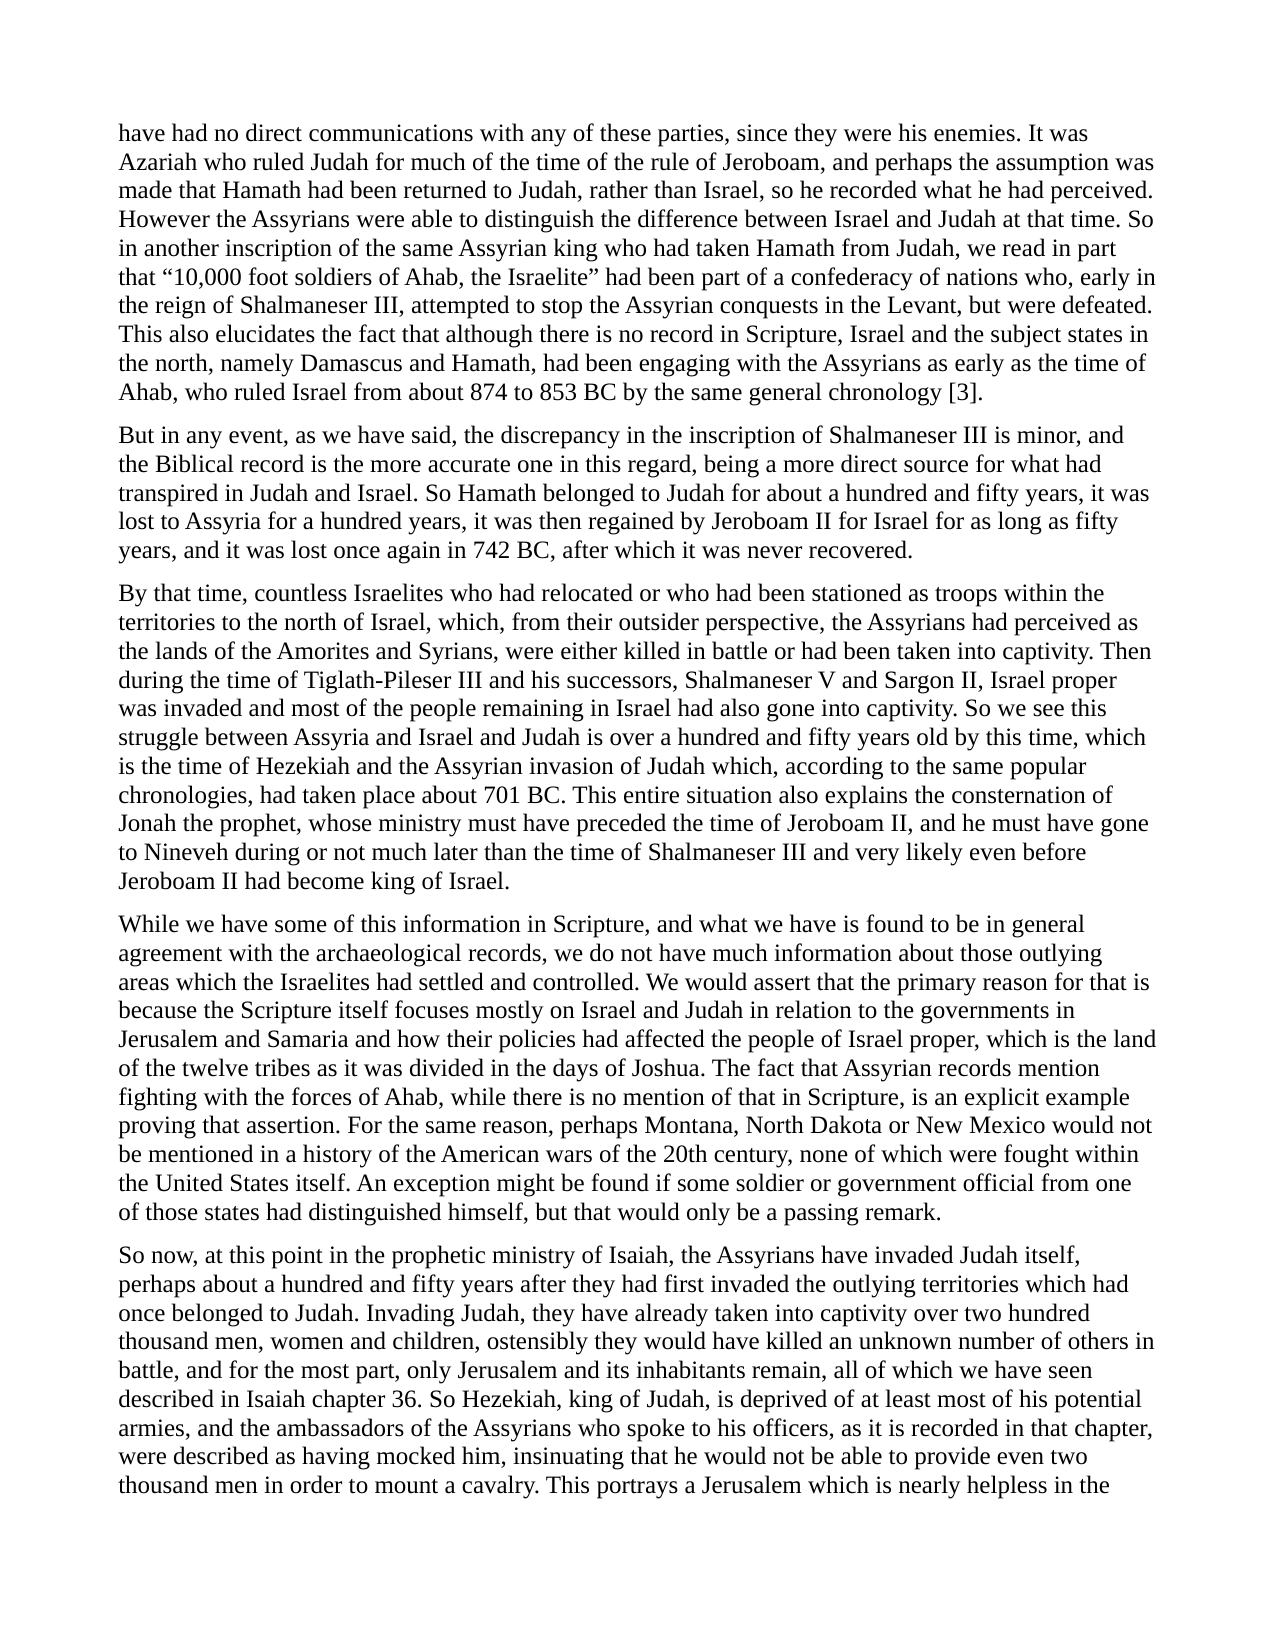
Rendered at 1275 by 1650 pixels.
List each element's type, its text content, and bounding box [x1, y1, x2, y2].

text While we have some of this information in Scripture, and what we have is found to be in general agreement with the archaeological records, we do not have much information about those outlying areas which the Israelites had settled and controlled. We would assert that the primary reason for that is because the Scripture itself focuses mostly on Israel and Judah in relation to the governments in Jerusalem and Samaria and how their policies had affected the people of Israel proper, which is the land of the twelve tribes as it was divided in the days of Joshua. The fact that Assyrian records mention fighting with the forces of Ahab, while there is no mention of that in Scripture, is an explicit example proving that assertion. For the same reason, perhaps Montana, North Dakota or New Mexico would not be mentioned in a history of the American wars of the 20th century, none of which were fought within the United States itself. An exception might be found if some soldier or government official from one of those states had distinguished himself, but that would only be a passing remark. [118, 909, 1157, 1226]
text So now, at this point in the prophetic ministry of Isaiah, the Assyrians have invaded Judah itself, perhaps about a hundred and fifty years after they had first invaded the outlying territories which had once belonged to Judah. Invading Judah, they have already taken into captivity over two hundred thousand men, women and children, ostensibly they would have killed an unknown number of others in battle, and for the most part, only Jerusalem and its inhabitants remain, all of which we have seen described in Isaiah chapter 36. So Hezekiah, king of Judah, is deprived of at least most of his potential armies, and the ambassadors of the Assyrians who spoke to his officers, as it is recorded in that chapter, were described as having mocked him, insinuating that he would not be able to provide even two thousand men in order to mount a cavalry. This portrays a Jerusalem which is nearly helpless in the [118, 1240, 1157, 1499]
text But in any event, as we have said, the discrepancy in the inscription of Shalmaneser III is minor, and the Biblical record is the more accurate one in this regard, being a more direct source for what had transpired in Judah and Israel. So Hamath belonged to Judah for about a hundred and fifty years, it was lost to Assyria for a hundred years, it was then regained by Jeroboam II for Israel for as long as fifty years, and it was lost once again in 742 BC, after which it was never recovered. [118, 420, 1157, 564]
text By that time, countless Israelites who had relocated or who had been stationed as troops within the territories to the north of Israel, which, from their outsider perspective, the Assyrians had perceived as the lands of the Amorites and Syrians, were either killed in battle or had been taken into captivity. Then during the time of Tiglath-Pileser III and his successors, Shalmaneser V and Sargon II, Israel proper was invaded and most of the people remaining in Israel had also gone into captivity. So we see this struggle between Assyria and Israel and Judah is over a hundred and fifty years old by this time, which is the time of Hezekiah and the Assyrian invasion of Judah which, according to the same popular chronologies, had taken place about 701 BC. This entire situation also explains the consternation of Jonah the prophet, whose ministry must have preceded the time of Jeroboam II, and he must have gone to Nineveh during or not much later than the time of Shalmaneser III and very likely even before Jeroboam II had become king of Israel. [118, 578, 1157, 895]
text have had no direct communications with any of these parties, since they were his enemies. It was Azariah who ruled Judah for much of the time of the rule of Jeroboam, and perhaps the assumption was made that Hamath had been returned to Judah, rather than Israel, so he recorded what he had perceived. However the Assyrians were able to distinguish the difference between Israel and Judah at that time. So in another inscription of the same Assyrian king who had taken Hamath from Judah, we read in part that “10,000 foot soldiers of Ahab, the Israelite” had been part of a confederacy of nations who, early in the reign of Shalmaneser III, attempted to stop the Assyrian conquests in the Levant, but were defeated. This also elucidates the fact that although there is no record in Scripture, Israel and the subject states in the north, namely Damascus and Hamath, had been engaging with the Assyrians as early as the time of Ahab, who ruled Israel from about 874 to 853 BC by the same general chronology [3]. [118, 118, 1157, 406]
